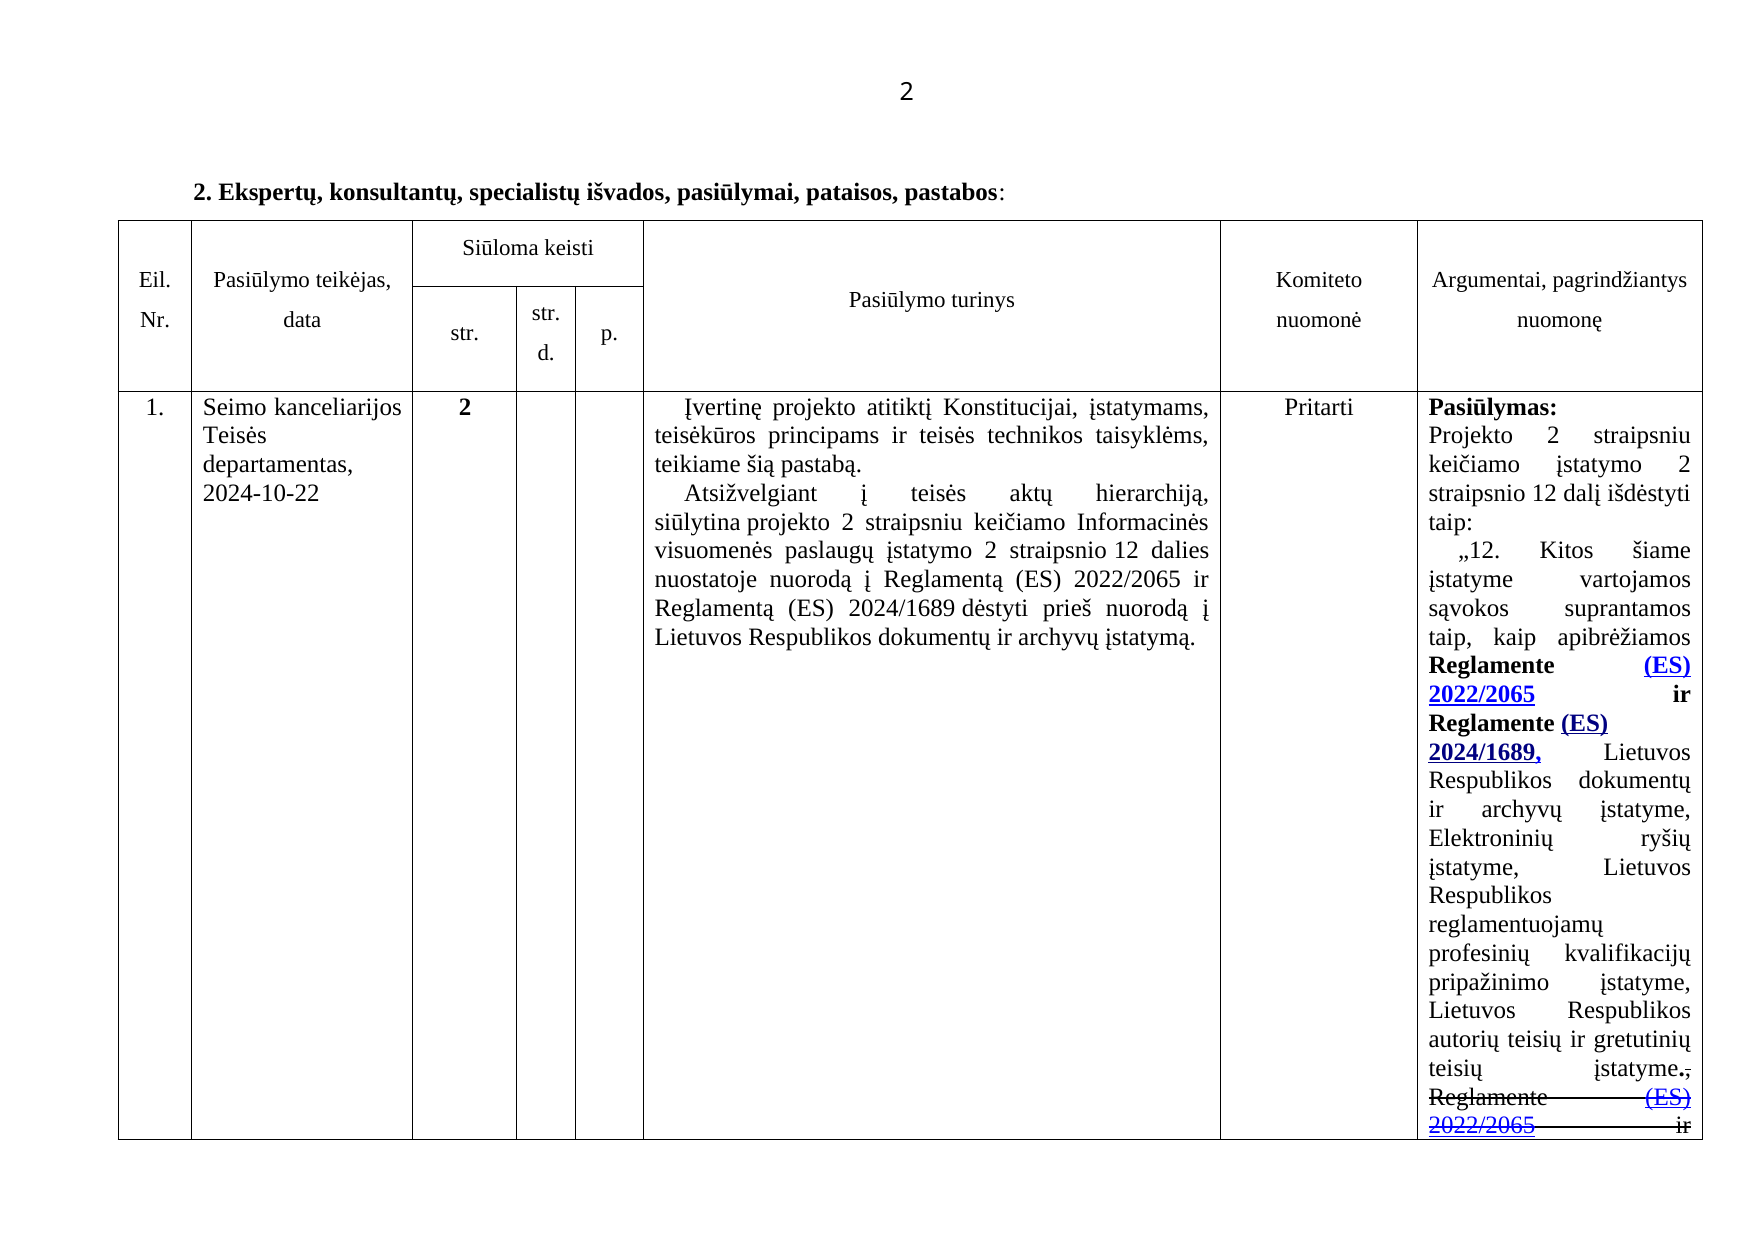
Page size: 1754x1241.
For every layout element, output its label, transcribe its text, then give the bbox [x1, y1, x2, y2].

table_cell Pritarti [1221, 392, 1417, 1139]
subtitle 2. Ekspertų, konsultantų, specialistų išvados, pasiūlymai, pataisos, pastabos: [118, 177, 1695, 206]
table_header Pasiūlymo turinys [644, 221, 1220, 391]
table_header Siūloma keisti [413, 221, 643, 286]
table_cell str. d. [517, 287, 575, 391]
table_cell [517, 392, 575, 1139]
table_header Argumentai, pagrindžiantys nuomonę [1418, 221, 1702, 391]
table_header Eil. Nr. [119, 221, 191, 391]
table_header Pasiūlymo teikėjas, data [192, 221, 412, 391]
table_cell 2 [413, 392, 516, 1139]
table_header Komiteto nuomonė [1221, 221, 1417, 391]
table_cell 1. [119, 392, 191, 1139]
table_cell Pasiūlymas: Projekto 2 straipsniu keičiamo įstatymo 2 straipsnio 12 dalį išdėstyti taip: „12. Kitos šiame įstatyme vartojamos sąvokos suprantamos taip, kaip apibrėžiamos Reglamente (ES) 2022/2065 ir Reglamente (ES) 2024/1689, Lietuvos Respublikos dokumentų ir archyvų įstatyme, Elektroninių ryšių įstatyme, Lietuvos Respublikos reglamentuojamų profesinių kvalifikacijų pripažinimo įstatyme, Lietuvos Respublikos autorių teisių ir gretutinių teisių įstatyme., Reglamente (ES) 2022/2065 ir [1418, 392, 1702, 1139]
table_cell Seimo kanceliarijos Teisės departamentas, 2024-10-22 [192, 392, 412, 1139]
table_cell p. [576, 287, 643, 391]
table_cell [576, 392, 643, 1139]
table_cell Įvertinę projekto atitiktį Konstitucijai, įstatymams, teisėkūros principams ir teisės technikos taisyklėms, teikiame šią pastabą. Atsižvelgiant į teisės aktų hierarchiją, siūlytina projekto 2 straipsniu keičiamo Informacinės visuomenės paslaugų įstatymo 2 straipsnio 12 dalies nuostatoje nuorodą į Reglamentą (ES) 2022/2065 ir Reglamentą (ES) 2024/1689 dėstyti prieš nuorodą į Lietuvos Respublikos dokumentų ir archyvų įstatymą. [644, 392, 1220, 1139]
table_cell str. [413, 287, 516, 391]
